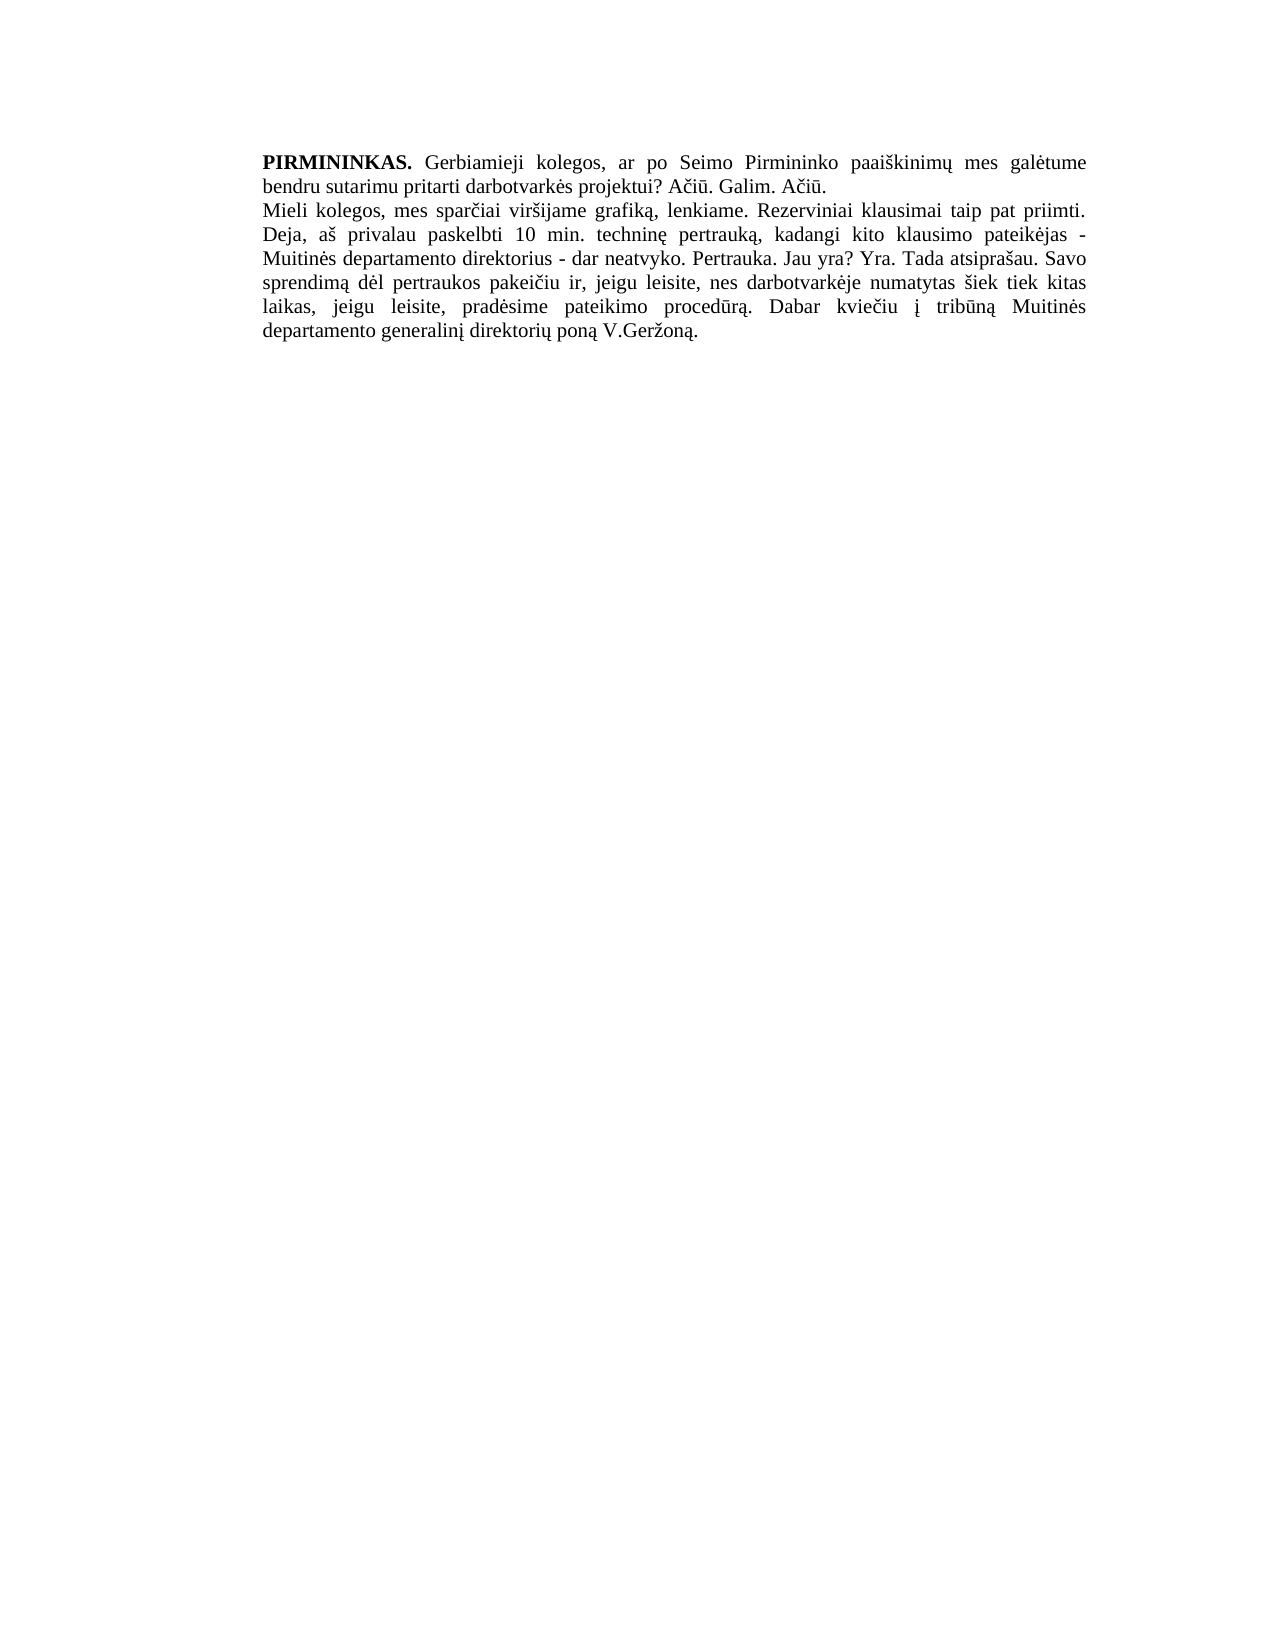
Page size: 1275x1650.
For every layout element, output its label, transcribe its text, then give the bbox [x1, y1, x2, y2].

text PIRMININKAS. Gerbiamieji kolegos, ar po Seimo Pirmininko paaiškinimų mes galėtume bendru sutarimu pritarti darbotvarkės projektui? Ačiū. Galim. Ačiū. [262, 150, 1087, 198]
text Mieli kolegos, mes sparčiai viršijame grafiką, lenkiame. Rezerviniai klausimai taip pat priimti. Deja, aš privalau paskelbti 10 min. techninę pertrauką, kadangi kito klausimo pateikėjas - Muitinės departamento direktorius - dar neatvyko. Pertrauka. Jau yra? Yra. Tada atsiprašau. Savo sprendimą dėl pertraukos pakeičiu ir, jeigu leisite, nes darbotvarkėje numatytas šiek tiek kitas laikas, jeigu leisite, pradėsime pateikimo procedūrą. Dabar kviečiu į tribūną Muitinės departamento generalinį direktorių poną V.Geržoną. [262, 198, 1087, 342]
